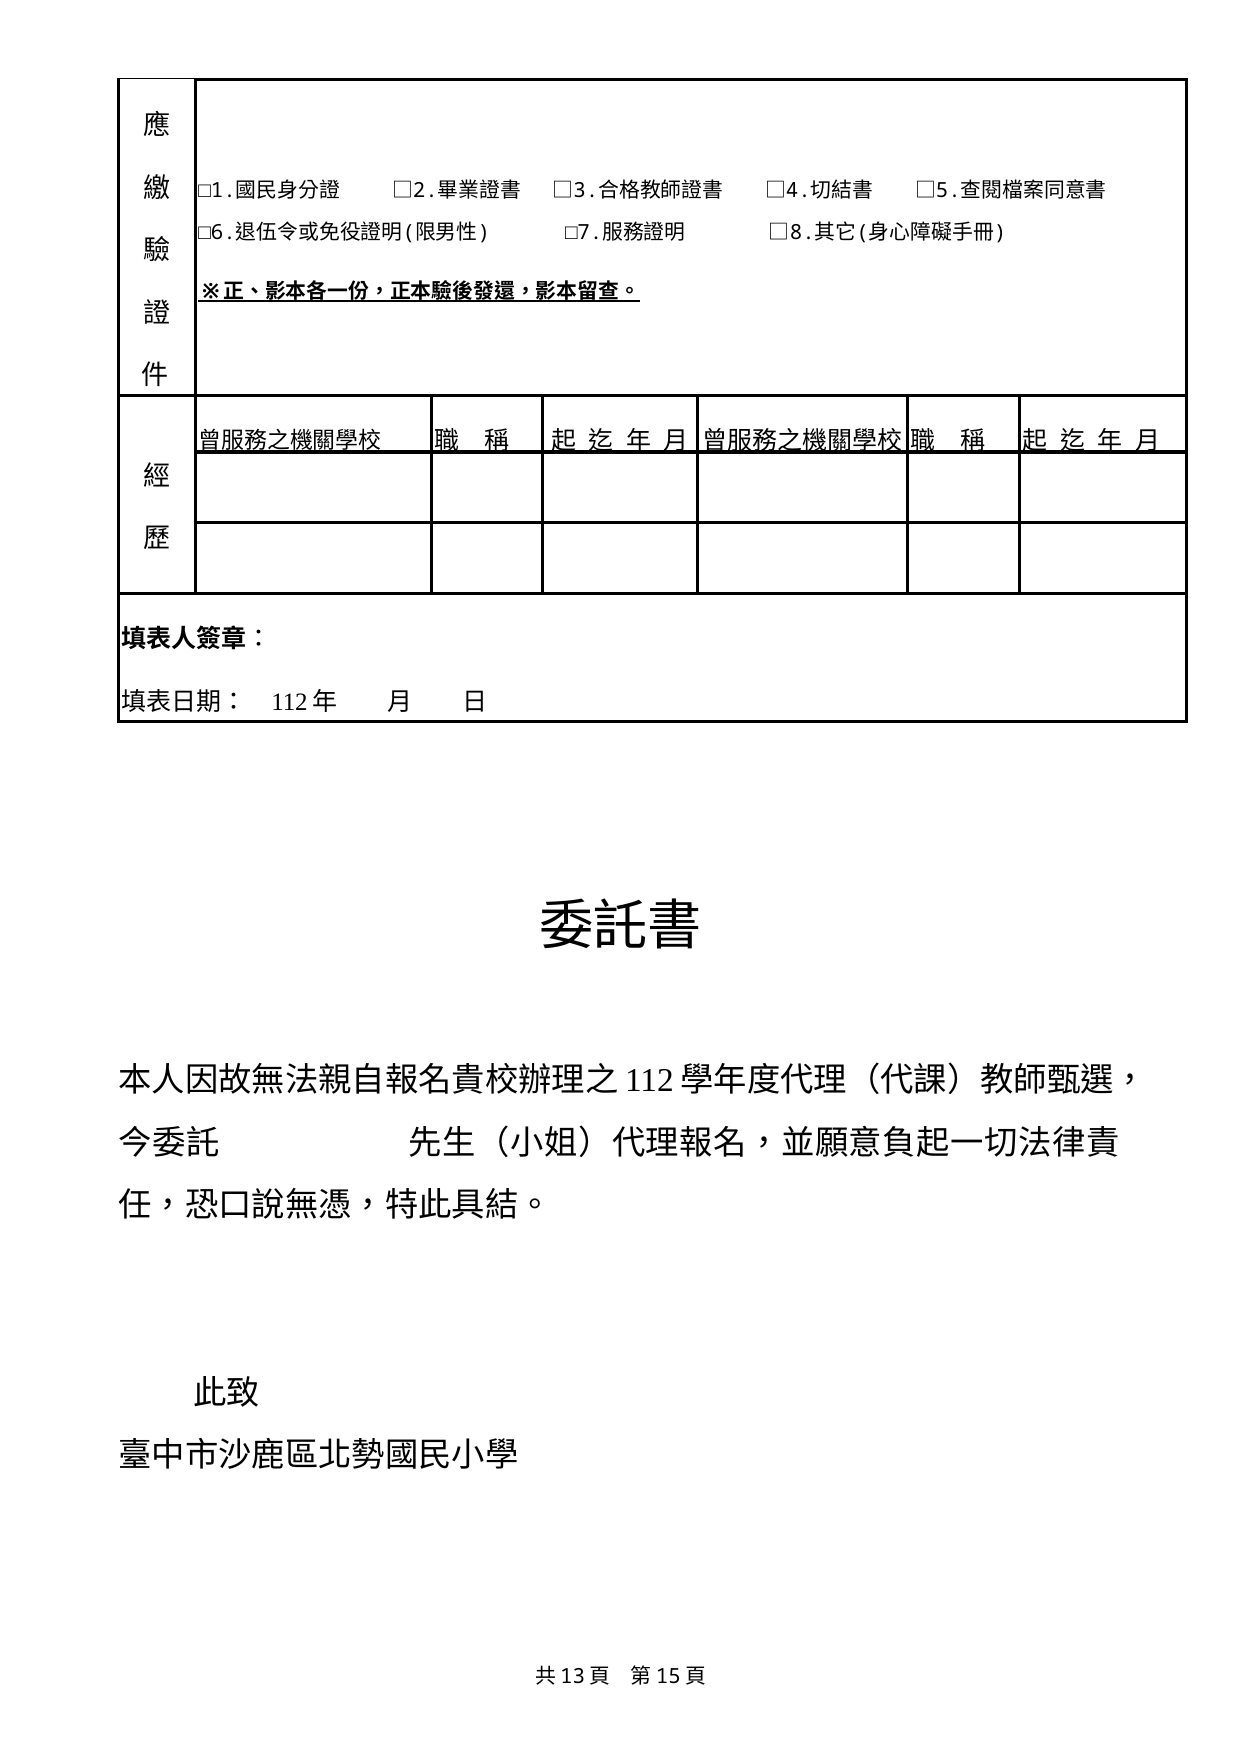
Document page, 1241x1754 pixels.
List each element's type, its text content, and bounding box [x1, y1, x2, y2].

table_cell [699, 454, 906, 521]
table_cell [197, 454, 430, 521]
table_cell 起 迄 年 月 [1021, 397, 1185, 450]
table_cell 曾服務之機關學校 [699, 397, 906, 450]
table_cell □1.國民身分證 □2.畢業證書 □3.合格教師證書 □4.切結書 □5.查閱檔案同意書 □6.退伍令或免役證明(限男性) □7.服務證明 □8.其它(身心障礙手冊) ※正、影本各一份，正本驗後發還，影本留查。 [197, 81, 1185, 394]
text 委託書 [118, 848, 1122, 973]
table_cell 職 稱 [433, 397, 541, 450]
text 本人因故無法親自報名貴校辦理之112學年度代理（代課）教師甄選， [118, 1036, 1122, 1098]
table_cell 應 繳 驗 證 件 [120, 79, 194, 394]
text 今委託 先生（小姐）代理報名，並願意負起一切法律責任，恐口說無憑，特此具結。 [118, 1098, 1122, 1223]
table_cell 曾服務之機關學校 [197, 397, 430, 450]
table_cell [433, 454, 541, 521]
table_cell [197, 524, 430, 592]
table_cell [909, 524, 1018, 592]
table_cell [1021, 454, 1185, 521]
text 此致 [118, 1348, 1122, 1411]
table_cell [699, 524, 906, 592]
table_cell 填表人簽章： 填表日期： 112年 月 日 [120, 595, 1185, 720]
table_cell [544, 454, 696, 521]
table_cell [544, 524, 696, 592]
table_cell 經 歷 [120, 397, 194, 592]
table_cell [909, 454, 1018, 521]
table_cell [1021, 524, 1185, 592]
table_cell 職 稱 [909, 397, 1018, 450]
text 臺中市沙鹿區北勢國民小學 [118, 1411, 1122, 1473]
table_cell 起 迄 年 月 [544, 397, 696, 450]
table_cell [433, 524, 541, 592]
